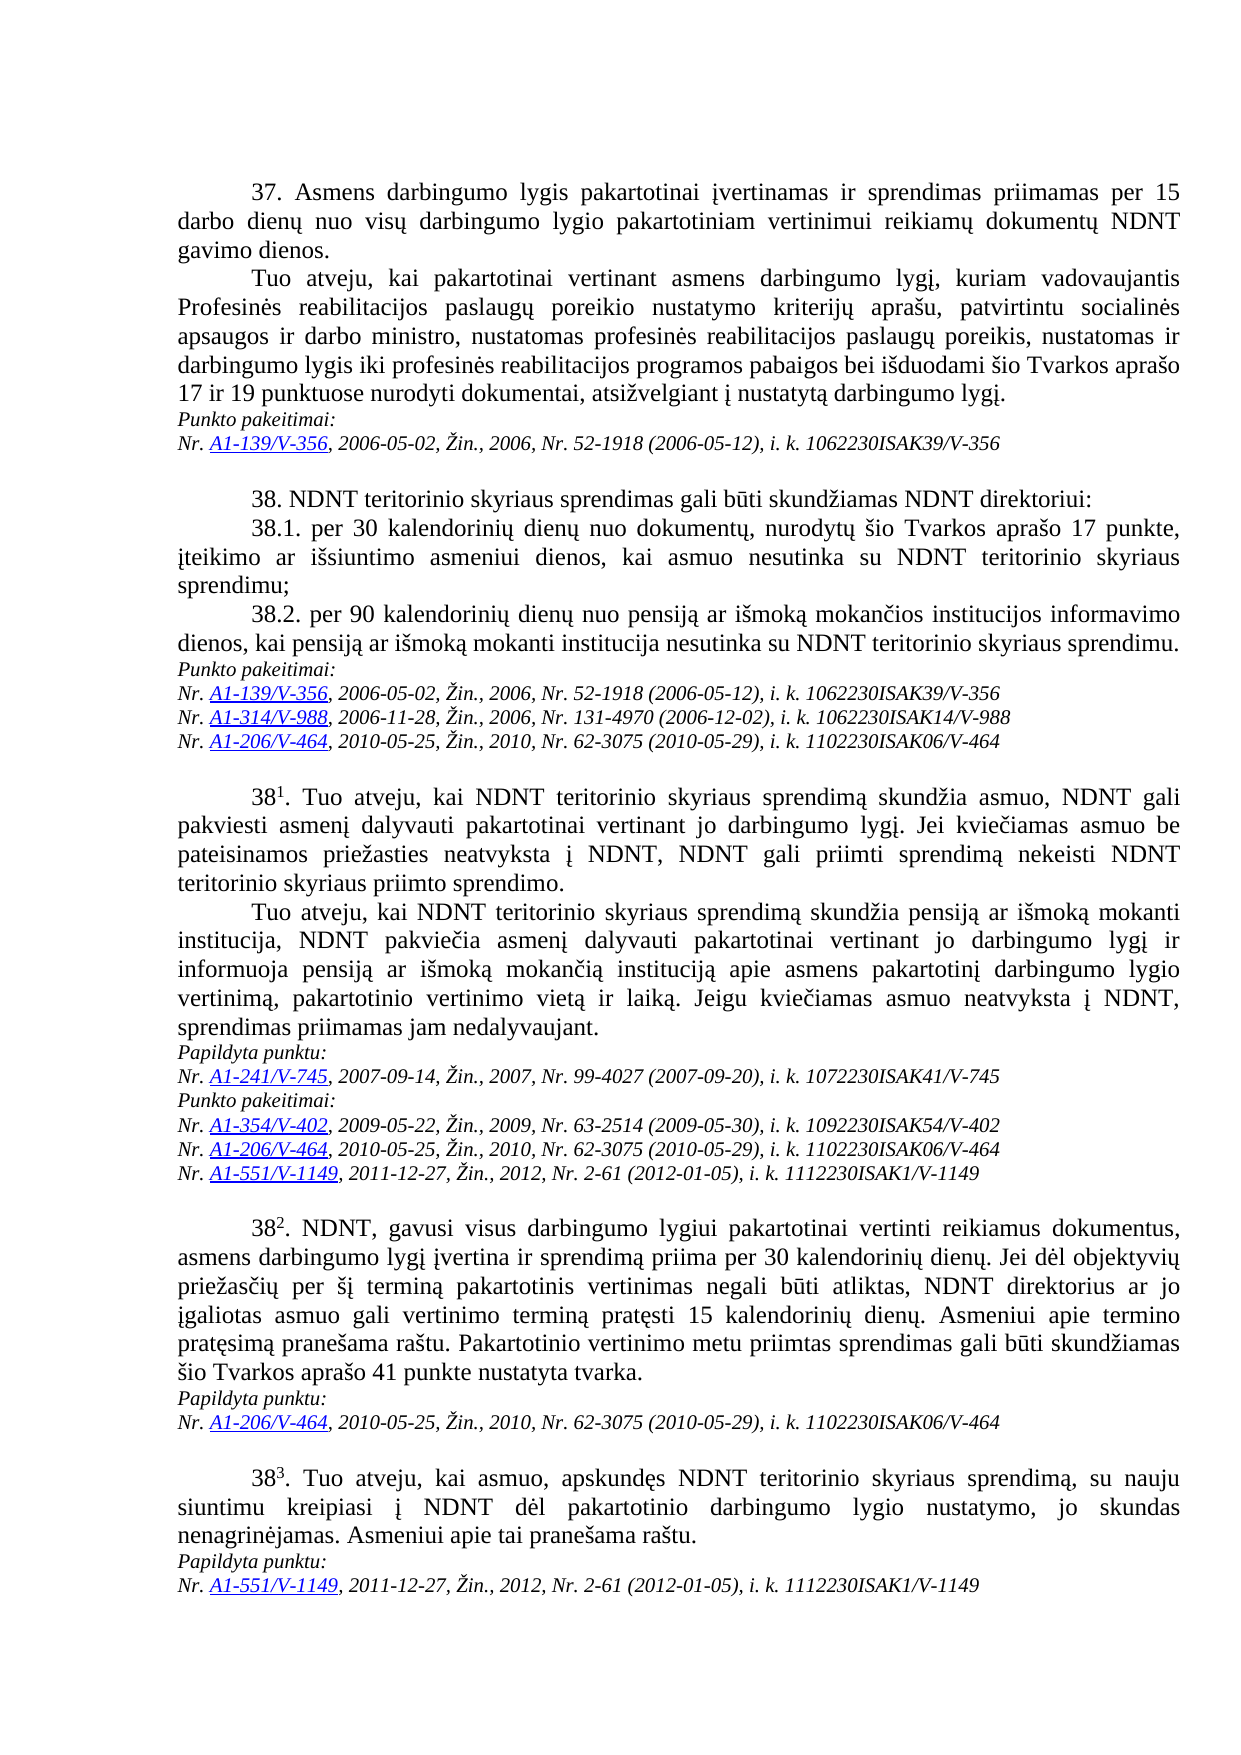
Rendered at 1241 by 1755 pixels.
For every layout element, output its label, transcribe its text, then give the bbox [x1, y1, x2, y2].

text 38.2. per 90 kalendorinių dienų nuo pensiją ar išmoką mokančios institucijos informavimo dienos, kai pensiją ar išmoką mokanti institucija nesutinka su NDNT teritorinio skyriaus sprendimu. [177, 599, 1181, 657]
text Papildyta punktu: [177, 1040, 1181, 1064]
text Tuo atveju, kai NDNT teritorinio skyriaus sprendimą skundžia pensiją ar išmoką mokanti institucija, NDNT pakviečia asmenį dalyvauti pakartotinai vertinant jo darbingumo lygį ir informuoja pensiją ar išmoką mokančią instituciją apie asmens pakartotinį darbingumo lygio vertinimą, pakartotinio vertinimo vietą ir laiką. Jeigu kviečiamas asmuo neatvyksta į NDNT, sprendimas priimamas jam nedalyvaujant. [177, 897, 1181, 1040]
text Nr. A1-206/V-464, 2010-05-25, Žin., 2010, Nr. 62-3075 (2010-05-29), i. k. 1102230ISAK06/V-464 [177, 1137, 1181, 1161]
text 382. NDNT, gavusi visus darbingumo lygiui pakartotinai vertinti reikiamus dokumentus, asmens darbingumo lygį įvertina ir sprendimą priima per 30 kalendorinių dienų. Jei dėl objektyvių priežasčių per šį terminą pakartotinis vertinimas negali būti atliktas, NDNT direktorius ar jo įgaliotas asmuo gali vertinimo terminą pratęsti 15 kalendorinių dienų. Asmeniui apie termino pratęsimą pranešama raštu. Pakartotinio vertinimo metu priimtas sprendimas gali būti skundžiamas šio Tvarkos aprašo 41 punkte nustatyta tvarka. [177, 1213, 1181, 1386]
text Nr. A1-139/V-356, 2006-05-02, Žin., 2006, Nr. 52-1918 (2006-05-12), i. k. 1062230ISAK39/V-356 [177, 431, 1181, 455]
text Punkto pakeitimai: [177, 1088, 1181, 1112]
text Nr. A1-551/V-1149, 2011-12-27, Žin., 2012, Nr. 2-61 (2012-01-05), i. k. 1112230ISAK1/V-1149 [177, 1161, 1181, 1185]
text Tuo atveju, kai pakartotinai vertinant asmens darbingumo lygį, kuriam vadovaujantis Profesinės reabilitacijos paslaugų poreikio nustatymo kriterijų aprašu, patvirtintu socialinės apsaugos ir darbo ministro, nustatomas profesinės reabilitacijos paslaugų poreikis, nustatomas ir darbingumo lygis iki profesinės reabilitacijos programos pabaigos bei išduodami šio Tvarkos aprašo 17 ir 19 punktuose nurodyti dokumentai, atsižvelgiant į nustatytą darbingumo lygį. [177, 263, 1181, 407]
text 383. Tuo atveju, kai asmuo, apskundęs NDNT teritorinio skyriaus sprendimą, su nauju siuntimu kreipiasi į NDNT dėl pakartotinio darbingumo lygio nustatymo, jo skundas nenagrinėjamas. Asmeniui apie tai pranešama raštu. [177, 1463, 1181, 1549]
text Nr. A1-354/V-402, 2009-05-22, Žin., 2009, Nr. 63-2514 (2009-05-30), i. k. 1092230ISAK54/V-402 [177, 1112, 1181, 1137]
text 37. Asmens darbingumo lygis pakartotinai įvertinamas ir sprendimas priimamas per 15 darbo dienų nuo visų darbingumo lygio pakartotiniam vertinimui reikiamų dokumentų NDNT gavimo dienos. [177, 177, 1181, 263]
text Punkto pakeitimai: [177, 657, 1181, 681]
text 381. Tuo atveju, kai NDNT teritorinio skyriaus sprendimą skundžia asmuo, NDNT gali pakviesti asmenį dalyvauti pakartotinai vertinant jo darbingumo lygį. Jei kviečiamas asmuo be pateisinamos priežasties neatvyksta į NDNT, NDNT gali priimti sprendimą nekeisti NDNT teritorinio skyriaus priimto sprendimo. [177, 782, 1181, 897]
text Papildyta punktu: [177, 1549, 1181, 1573]
text Nr. A1-139/V-356, 2006-05-02, Žin., 2006, Nr. 52-1918 (2006-05-12), i. k. 1062230ISAK39/V-356 [177, 681, 1181, 705]
text Nr. A1-551/V-1149, 2011-12-27, Žin., 2012, Nr. 2-61 (2012-01-05), i. k. 1112230ISAK1/V-1149 [177, 1573, 1181, 1597]
text Nr. A1-206/V-464, 2010-05-25, Žin., 2010, Nr. 62-3075 (2010-05-29), i. k. 1102230ISAK06/V-464 [177, 1410, 1181, 1434]
text Nr. A1-206/V-464, 2010-05-25, Žin., 2010, Nr. 62-3075 (2010-05-29), i. k. 1102230ISAK06/V-464 [177, 729, 1181, 753]
text Nr. A1-241/V-745, 2007-09-14, Žin., 2007, Nr. 99-4027 (2007-09-20), i. k. 1072230ISAK41/V-745 [177, 1064, 1181, 1088]
text Punkto pakeitimai: [177, 407, 1181, 431]
text 38. NDNT teritorinio skyriaus sprendimas gali būti skundžiamas NDNT direktoriui: [177, 484, 1181, 513]
text Papildyta punktu: [177, 1386, 1181, 1410]
text 38.1. per 30 kalendorinių dienų nuo dokumentų, nurodytų šio Tvarkos aprašo 17 punkte, įteikimo ar išsiuntimo asmeniui dienos, kai asmuo nesutinka su NDNT teritorinio skyriaus sprendimu; [177, 513, 1181, 599]
text Nr. A1-314/V-988, 2006-11-28, Žin., 2006, Nr. 131-4970 (2006-12-02), i. k. 1062230ISAK14/V-988 [177, 705, 1181, 729]
